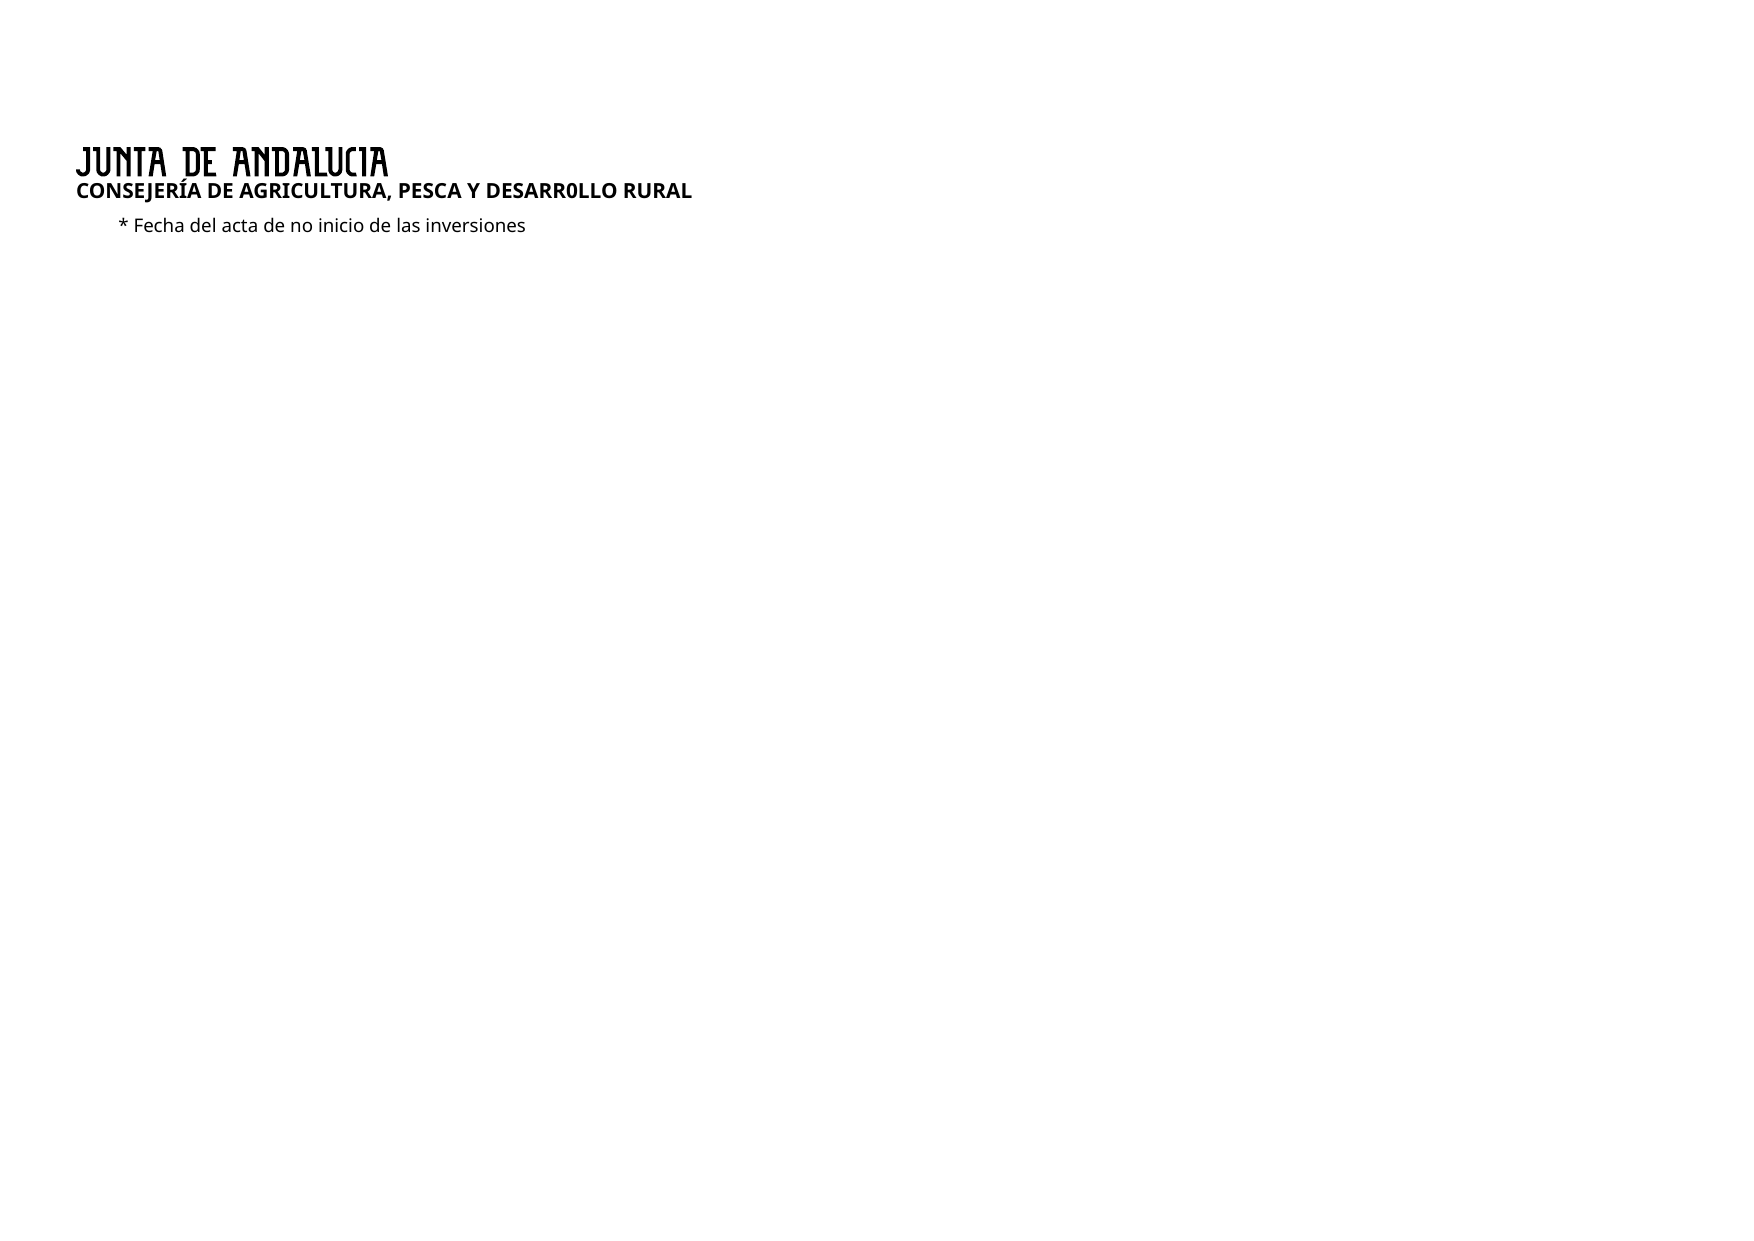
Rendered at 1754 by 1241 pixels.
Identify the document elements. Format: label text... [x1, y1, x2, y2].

text * Fecha del acta de no inicio de las inversiones [118, 212, 1636, 237]
